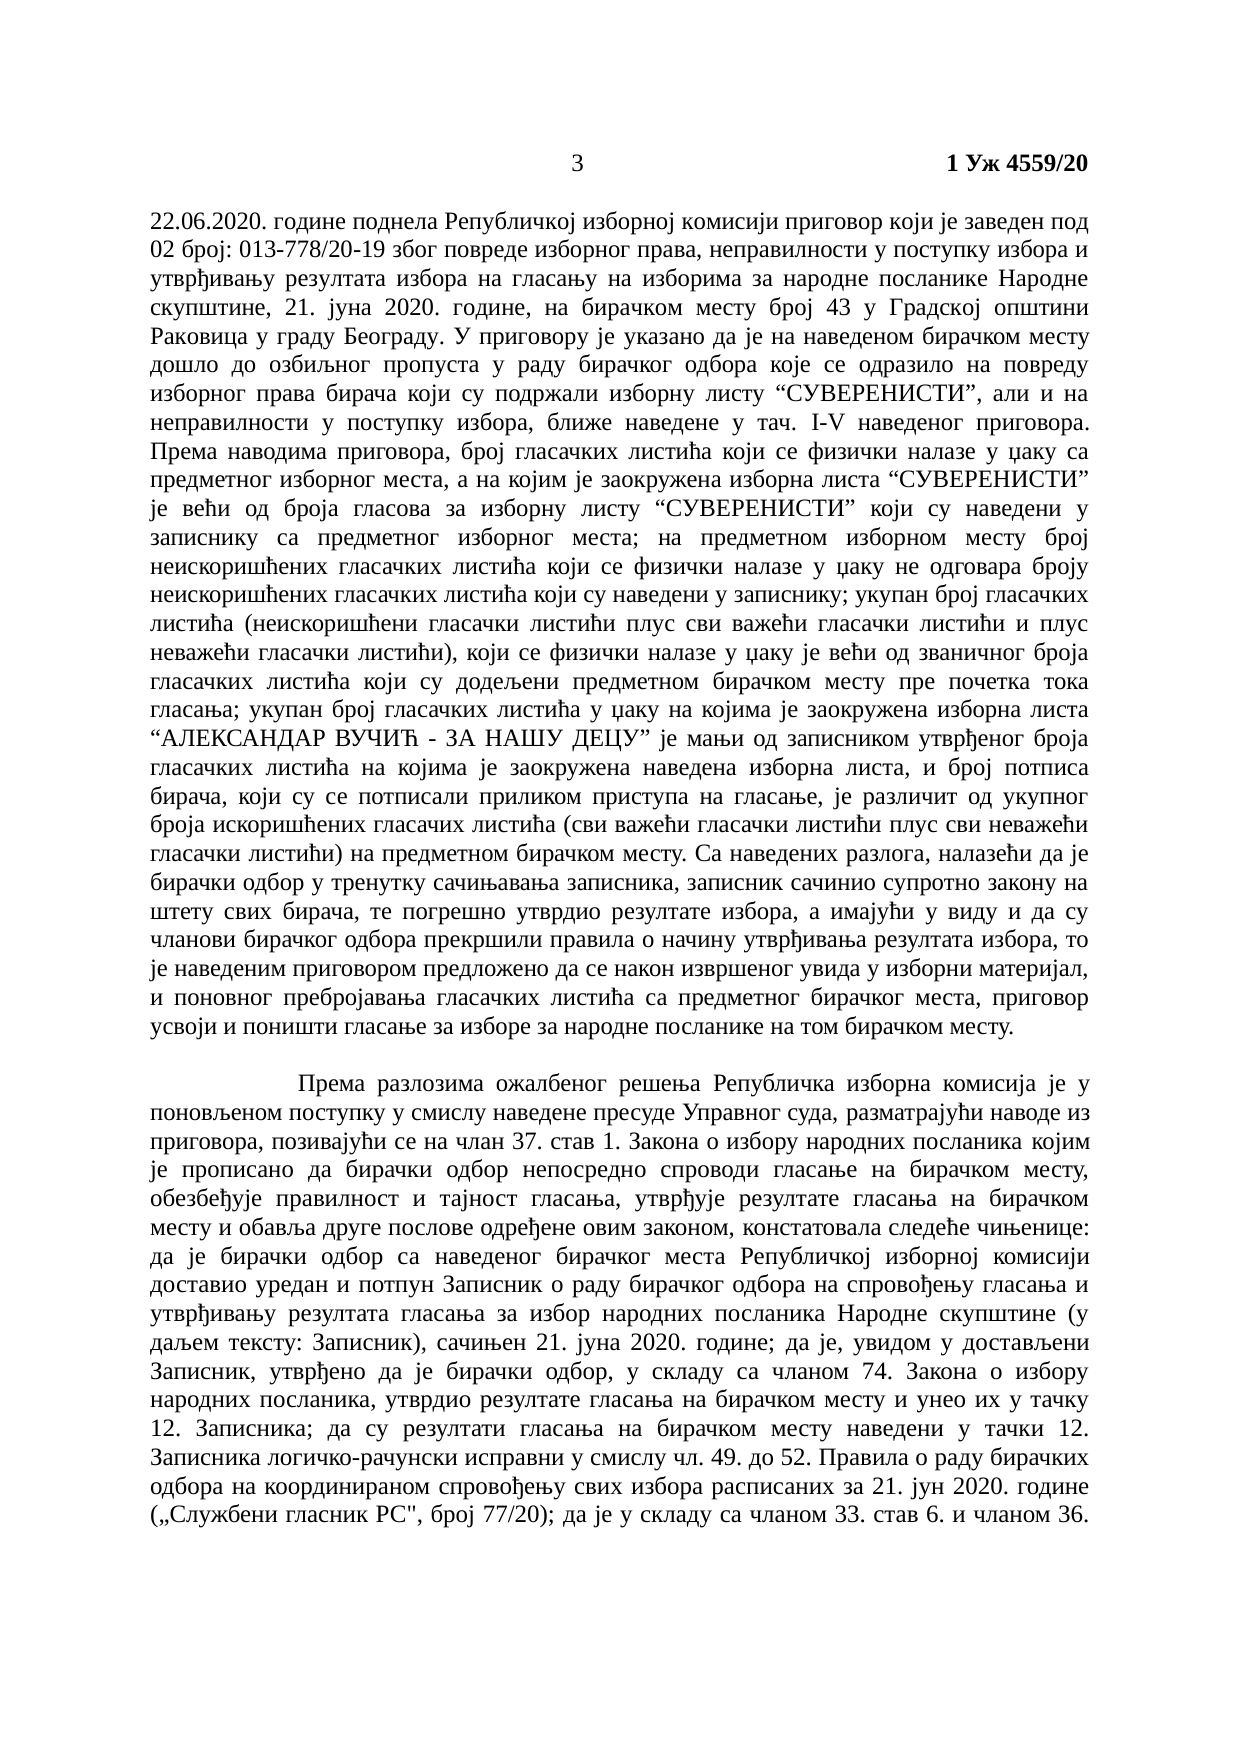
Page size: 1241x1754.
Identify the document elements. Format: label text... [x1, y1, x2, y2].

text 22.06.2020. године поднела Републичкој изборној комисији приговор који је заведен под 02 број: 013-778/20-19 због повреде изборног права, неправилности у поступку избора и утврђивању резултата избора на гласању на изборима за народне посланике Народне скупштине, 21. јуна 2020. године, на бирачком месту број 43 у Градској општини Раковица у граду Београду. У приговору је указано да је на наведеном бирачком месту дошло до озбиљног пропуста у раду бирачког одбора које се одразило на повреду изборног права бирача који су подржали изборну листу “СУВЕРЕНИСТИ”, али и на неправилности у поступку избора, ближе наведене у тач. I-V наведеног приговора. Према наводима приговора, број гласачких листића који се физички налазе у џаку са предметног изборног места, а на којим је заокружена изборна листа “СУВЕРЕНИСТИ” је већи од броја гласова за изборну листу “СУВЕРЕНИСТИ” који су наведени у записнику са предметног изборног места; на предметном изборном месту број неискоришћених гласачких листића који се физички налазе у џаку не одговара броју неискоришћених гласачких листића који су наведени у записнику; укупан број гласачких листића (неискоришћени гласачки листићи плус сви важећи гласачки листићи и плус неважећи гласачки листићи), који се физички налазе у џаку је већи од званичног броја гласачких листића који су додељени предметном бирачком месту пре почетка тока гласања; укупан број гласачких листића у џаку на којима је заокружена изборна листа “АЛЕКСАНДАР ВУЧИЋ - ЗА НАШУ ДЕЦУ” је мањи од записником утврђеног броја гласачких листића на којима је заокружена наведена изборна листа, и број потписа бирача, који су се потписали приликом приступа на гласање, је различит од укупног броја искоришћених гласачих листића (сви важећи гласачки листићи плус сви неважећи гласачки листићи) на предметном бирачком месту. Са наведених разлога, налазећи да је бирачки одбор у тренутку сачињавања записника, записник сачинио супротно закону на штету свих бирача, те погрешно утврдио резултате избора, а имајући у виду и да су чланови бирачког одбора прекршили правила о начину утврђивања резултата избора, то је наведеним приговором предложено да се након извршеног увида у изборни материјал, и поновног пребројавања гласачких листића са предметног бирачког места, приговор усвоји и поништи гласање за изборе за народне посланике на том бирачком месту. [150, 206, 1090, 1039]
text Према разлозима ожалбеног решења Републичка изборна комисија је у поновљеном поступку у смислу наведене пресуде Управног суда, разматрајући наводе из приговора, позивајући се на члан 37. став 1. Закона о избору народних посланика којим је прописано да бирачки одбор непосредно спроводи гласање на бирачком месту, обезбеђује правилност и тајност гласања, утврђује резултате гласања на бирачком месту и обавља друге послове одређене овим законом, констатовала следеће чињенице: да је бирачки одбор са наведеног бирачког места Републичкој изборној комисији доставио уредан и потпун Записник о раду бирачког одбора на спровођењу гласања и утврђивању резултата гласања за избор народних посланика Народне скупштине (у даљем тексту: Записник), сачињен 21. јуна 2020. године; да је, увидом у достављени Записник, утврђено да је бирачки одбор, у складу са чланом 74. Закона о избору народних посланика, утврдио резултате гласања на бирачком месту и унео их у тачку 12. Записника; да су резултати гласања на бирачком месту наведени у тачки 12. Записника логичко-рачунски исправни у смислу чл. 49. до 52. Правила о раду бирачких одбора на координираном спровођењу свих избора расписаних за 21. јун 2020. године („Службени гласник РС", број 77/20); да је у складу са чланом 33. став 6. и чланом 36. [150, 1068, 1090, 1528]
